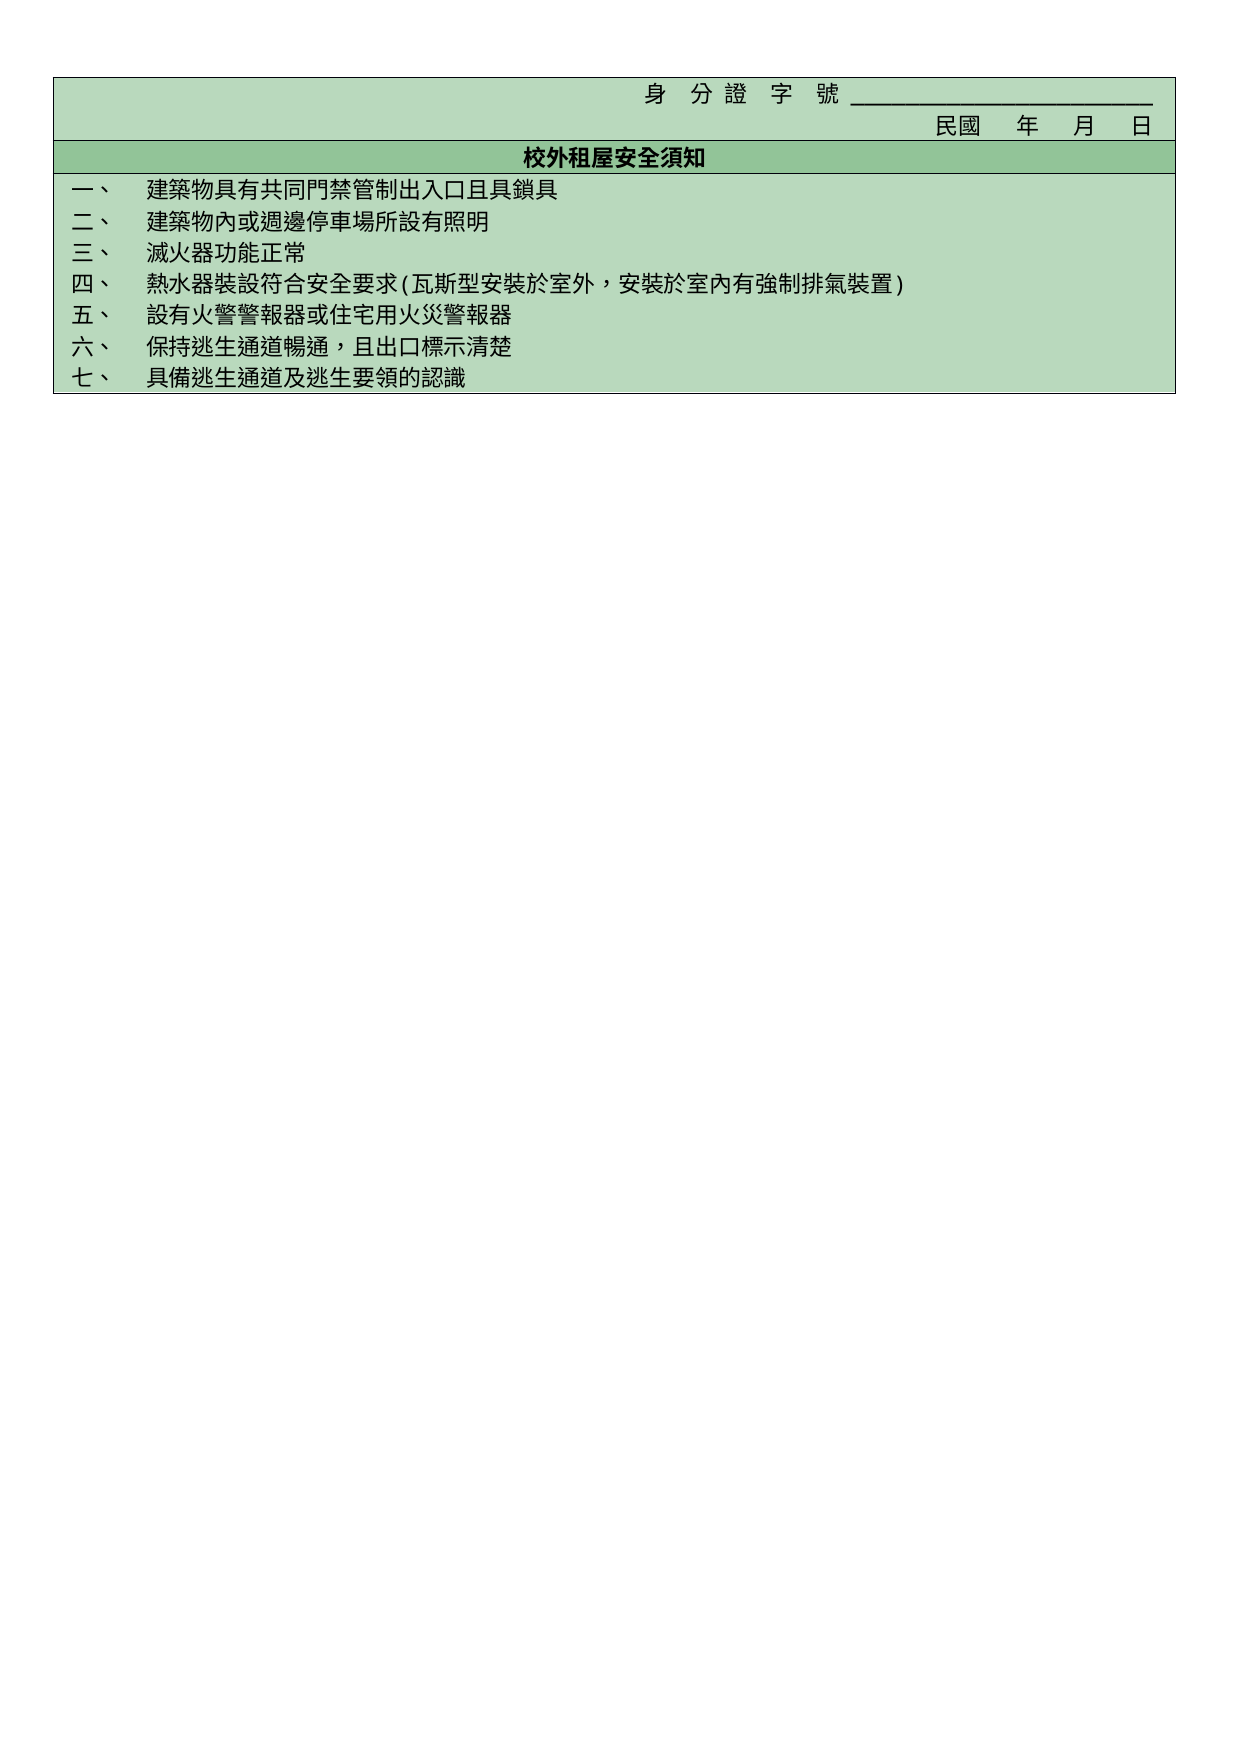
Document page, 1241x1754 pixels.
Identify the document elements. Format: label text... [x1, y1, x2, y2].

table_cell 身 分 證 字 號 ______________________ 民國 年 月 日 [54, 78, 1175, 140]
table_cell 建築物具有共同門禁管制出入口且具鎖具 建築物內或週邊停車場所設有照明 滅火器功能正常 熱水器裝設符合安全要求(瓦斯型安裝於室外，安裝於室內有強制排氣裝置) 設有火警警報器或住宅用火災警報器 保持逃生通道暢通，且出口標示清楚 具備逃生通道及逃生要領的認識 [54, 174, 1175, 392]
table_cell 校外租屋安全須知 [54, 141, 1175, 173]
